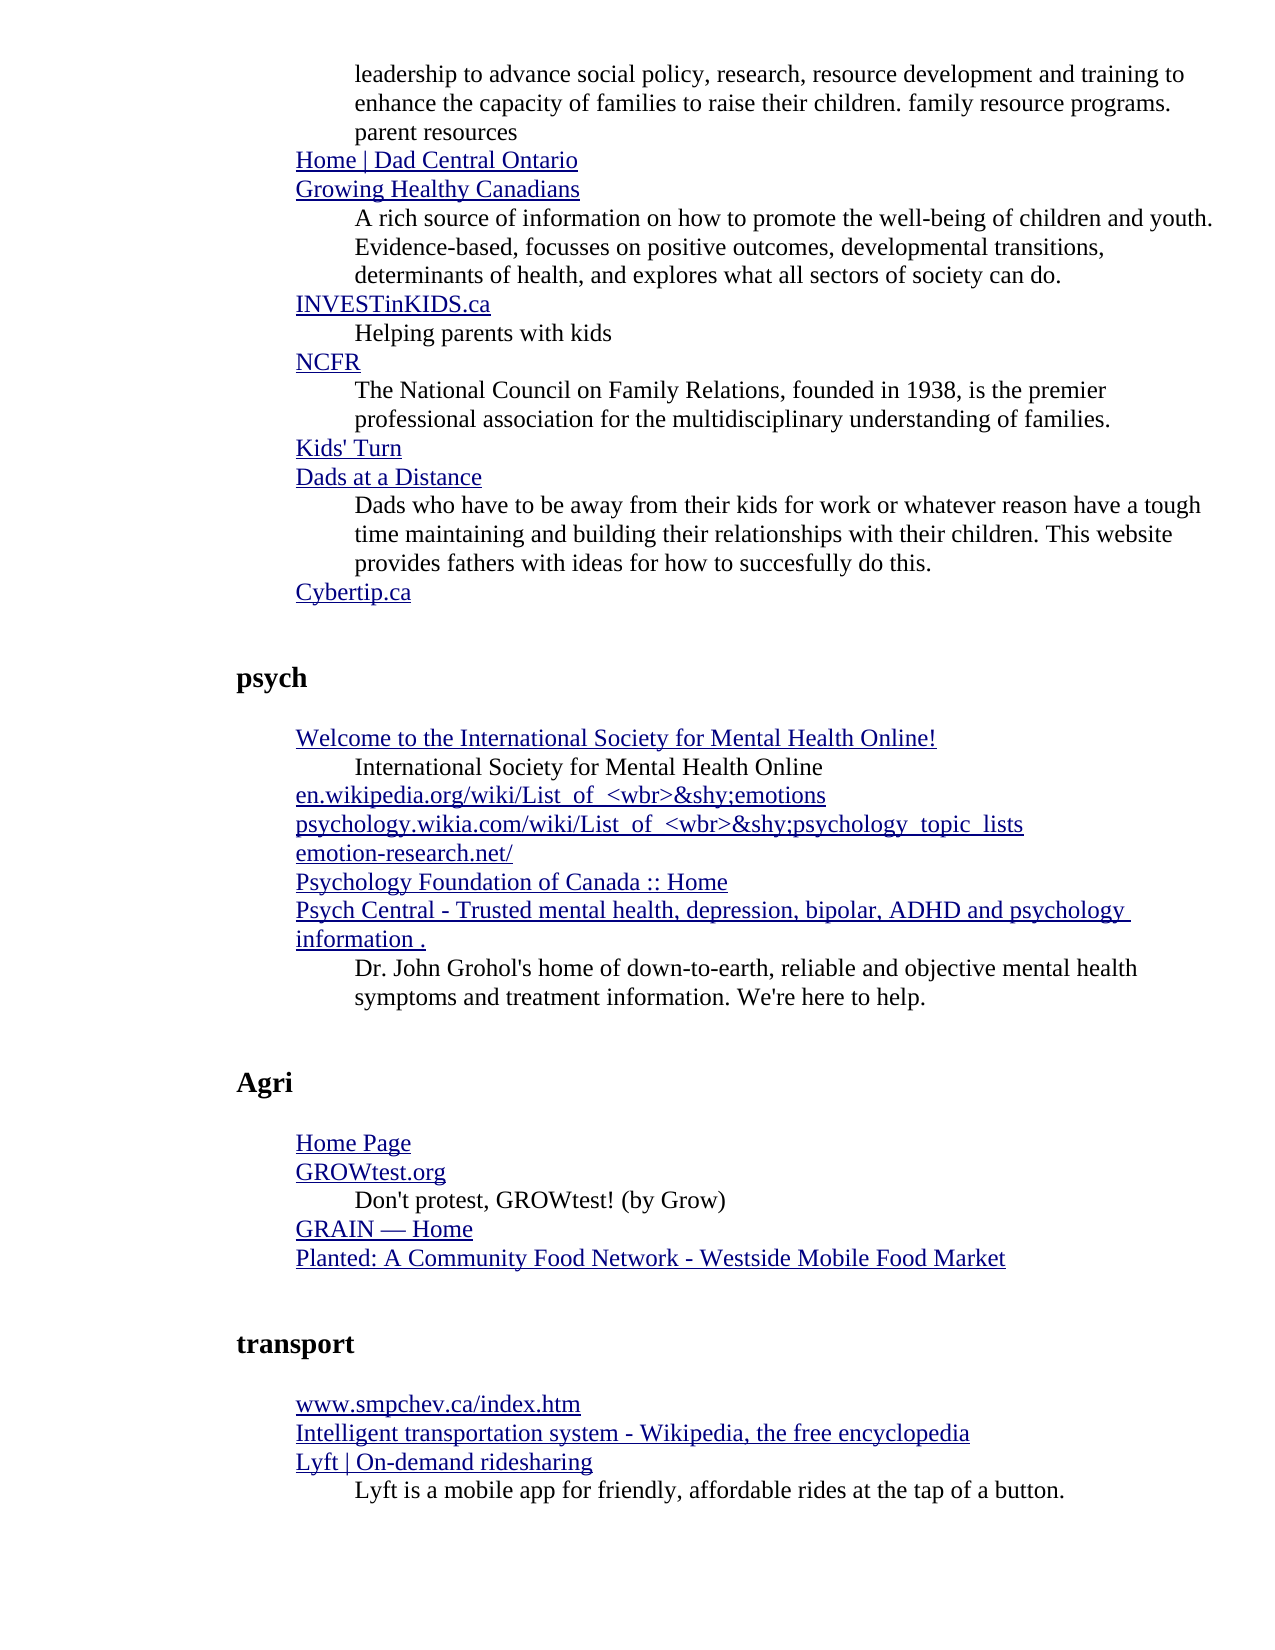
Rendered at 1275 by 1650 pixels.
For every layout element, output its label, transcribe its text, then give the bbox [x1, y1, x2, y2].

subtitle Home Page [295, 1128, 1216, 1157]
list The National Council on Family Relations, founded in 1938, is the premier professional association for the multidisciplinary understanding of families. [354, 375, 1216, 433]
subtitle emotion-research.net/ [295, 838, 1216, 867]
subtitle Welcome to the International Society for Mental Health Online! [295, 723, 1216, 752]
list Helping parents with kids [354, 318, 1216, 347]
subtitle en.wikipedia.org/wiki/List_of_<wbr>&shy;emotions [295, 780, 1216, 809]
subtitle Intelligent transportation system - Wikipedia, the free encyclopedia [295, 1418, 1216, 1447]
list Dr. John Grohol's home of down-to-earth, reliable and objective mental health symptoms and treatment information. We're here to help. [354, 953, 1216, 1010]
list Lyft is a mobile app for friendly, affordable rides at the tap of a button. [354, 1475, 1216, 1504]
subtitle Growing Healthy Canadians [295, 174, 1216, 203]
subtitle Psych Central - Trusted mental health, depression, bipolar, ADHD and psychology information . [295, 895, 1216, 953]
list A rich source of information on how to promote the well-being of children and youth. Evidence-based, focusses on positive outcomes, developmental transitions, determinants of health, and explores what all sectors of society can do. [354, 203, 1216, 289]
subtitle Lyft | On-demand ridesharing [295, 1447, 1216, 1475]
subtitle Planted: A Community Food Network - Westside Mobile Food Market [295, 1243, 1216, 1272]
list leadership to advance social policy, research, resource development and training to enhance the capacity of families to raise their children. family resource programs. parent resources [354, 59, 1216, 145]
subtitle Psychology Foundation of Canada :: Home [295, 867, 1216, 895]
subtitle GROWtest.org [295, 1157, 1216, 1185]
subtitle Cybertip.ca [295, 577, 1216, 605]
subtitle psych [236, 660, 1216, 693]
subtitle NCFR [295, 347, 1216, 375]
subtitle INVESTinKIDS.ca [295, 289, 1216, 318]
subtitle Kids' Turn [295, 433, 1216, 462]
subtitle transport [236, 1326, 1216, 1359]
subtitle Dads at a Distance [295, 462, 1216, 490]
subtitle Agri [236, 1065, 1216, 1098]
subtitle www.smpchev.ca/index.htm [295, 1389, 1216, 1418]
list International Society for Mental Health Online [354, 752, 1216, 780]
subtitle psychology.wikia.com/wiki/List_of_<wbr>&shy;psychology_topic_lists [295, 809, 1216, 838]
subtitle Home | Dad Central Ontario [295, 145, 1216, 174]
list Don't protest, GROWtest! (by Grow) [354, 1185, 1216, 1214]
subtitle GRAIN — Home [295, 1214, 1216, 1243]
list Dads who have to be away from their kids for work or whatever reason have a tough time maintaining and building their relationships with their children. This website provides fathers with ideas for how to succesfully do this. [354, 490, 1216, 577]
